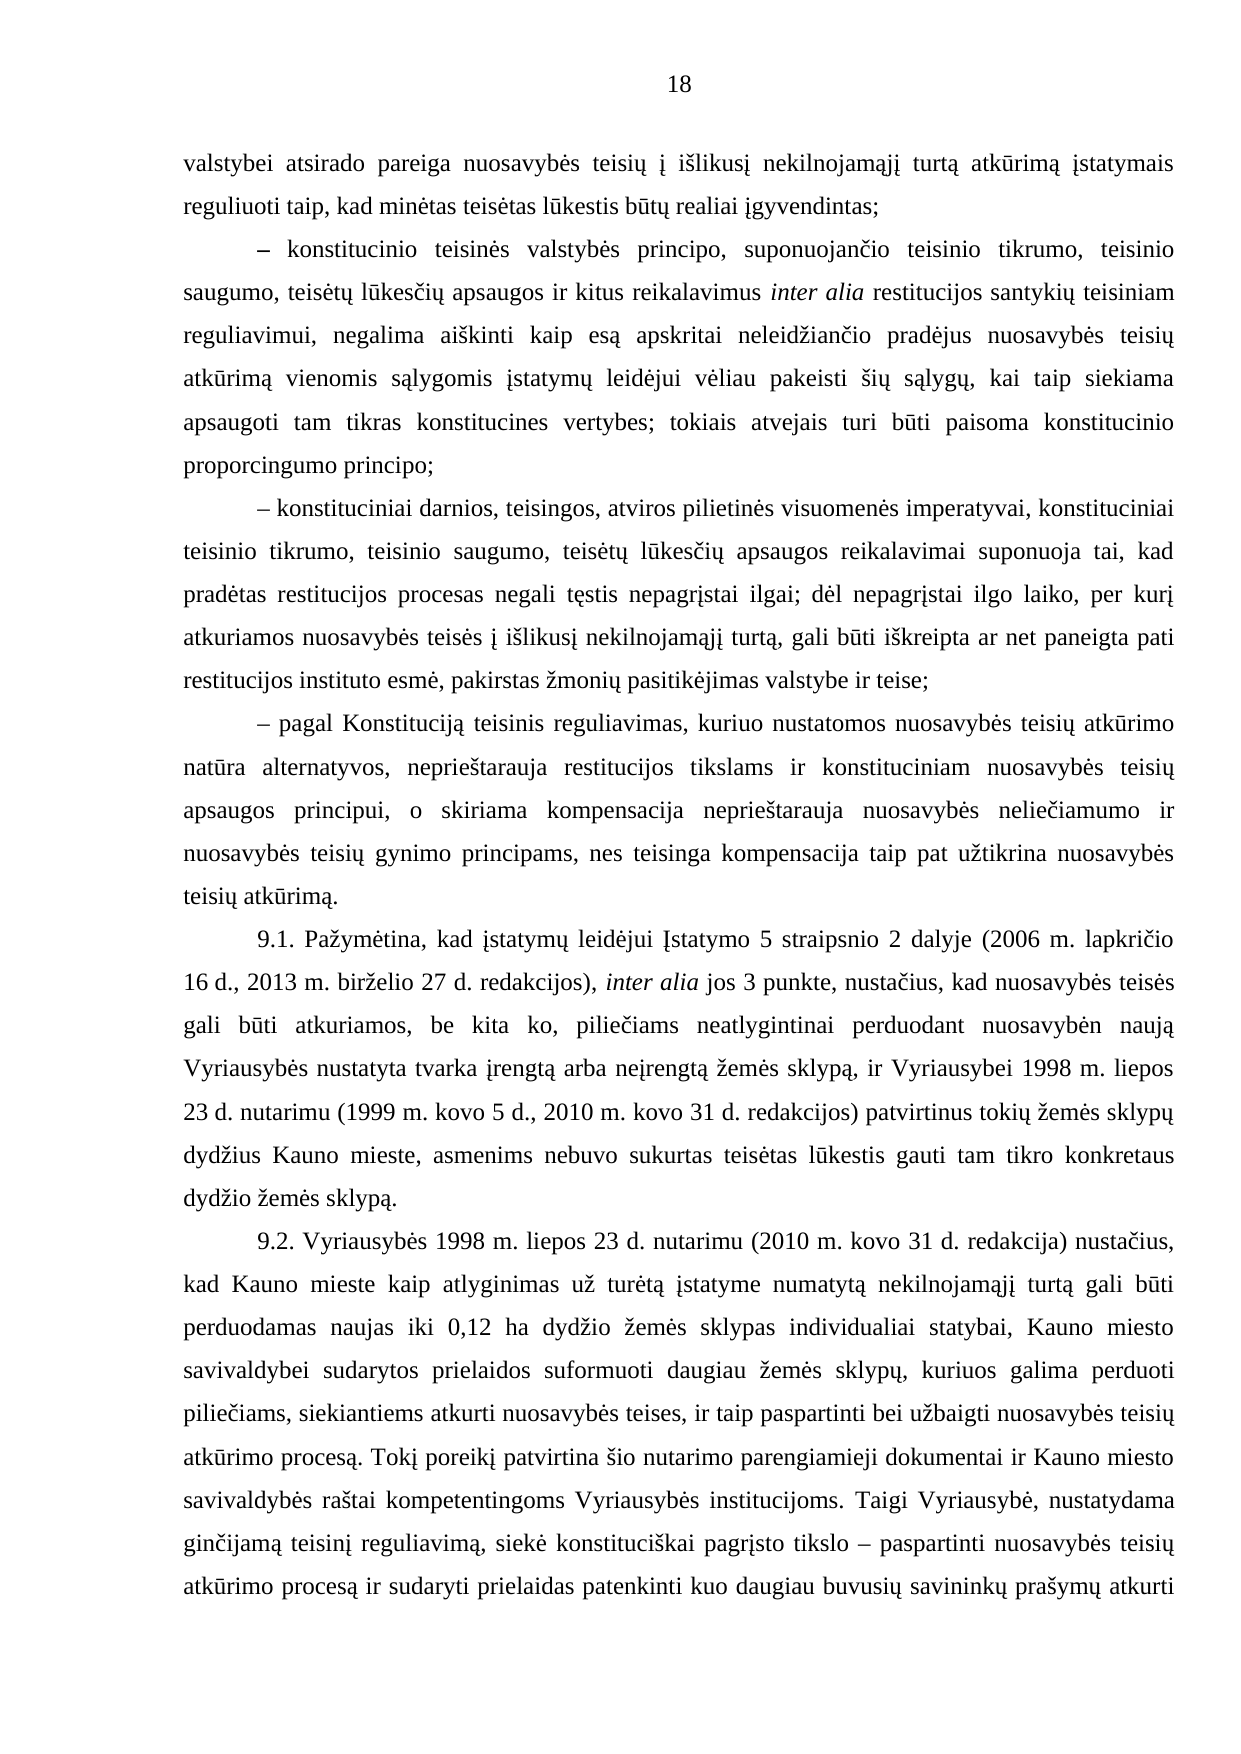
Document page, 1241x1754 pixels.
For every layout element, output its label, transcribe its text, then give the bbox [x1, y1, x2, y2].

text valstybei atsirado pareiga nuosavybės teisių į išlikusį nekilnojamąjį turtą atkūrimą įstatymais reguliuoti taip, kad minėtas teisėtas lūkestis būtų realiai įgyvendintas; [183, 148, 1175, 220]
text 9.1. Pažymėtina, kad įstatymų leidėjui Įstatymo 5 straipsnio 2 dalyje (2006 m. lapkričio 16 d., 2013 m. birželio 27 d. redakcijos), inter alia jos 3 punkte, nustačius, kad nuosavybės teisės gali būti atkuriamos, be kita ko, piliečiams neatlygintinai perduodant nuosavybėn naują Vyriausybės nustatyta tvarka įrengtą arba neįrengtą žemės sklypą, ir Vyriausybei 1998 m. liepos 23 d. nutarimu (1999 m. kovo 5 d., 2010 m. kovo 31 d. redakcijos) patvirtinus tokių žemės sklypų dydžius Kauno mieste, asmenims nebuvo sukurtas teisėtas lūkestis gauti tam tikro konkretaus dydžio žemės sklypą. [183, 924, 1175, 1212]
text 9.2. Vyriausybės 1998 m. liepos 23 d. nutarimu (2010 m. kovo 31 d. redakcija) nustačius, kad Kauno mieste kaip atlyginimas už turėtą įstatyme numatytą nekilnojamąjį turtą gali būti perduodamas naujas iki 0,12 ha dydžio žemės sklypas individualiai statybai, Kauno miesto savivaldybei sudarytos prielaidos suformuoti daugiau žemės sklypų, kuriuos galima perduoti piliečiams, siekiantiems atkurti nuosavybės teises, ir taip paspartinti bei užbaigti nuosavybės teisių atkūrimo procesą. Tokį poreikį patvirtina šio nutarimo parengiamieji dokumentai ir Kauno miesto savivaldybės raštai kompetentingoms Vyriausybės institucijoms. Taigi Vyriausybė, nustatydama ginčijamą teisinį reguliavimą, siekė konstituciškai pagrįsto tikslo – paspartinti nuosavybės teisių atkūrimo procesą ir sudaryti prielaidas patenkinti kuo daugiau buvusių savininkų prašymų atkurti [183, 1226, 1175, 1600]
text – konstituciniai darnios, teisingos, atviros pilietinės visuomenės imperatyvai, konstituciniai teisinio tikrumo, teisinio saugumo, teisėtų lūkesčių apsaugos reikalavimai suponuoja tai, kad pradėtas restitucijos procesas negali tęstis nepagrįstai ilgai; dėl nepagrįstai ilgo laiko, per kurį atkuriamos nuosavybės teisės į išlikusį nekilnojamąjį turtą, gali būti iškreipta ar net paneigta pati restitucijos instituto esmė, pakirstas žmonių pasitikėjimas valstybe ir teise; [183, 493, 1175, 694]
text – pagal Konstituciją teisinis reguliavimas, kuriuo nustatomos nuosavybės teisių atkūrimo natūra alternatyvos, neprieštarauja restitucijos tikslams ir konstituciniam nuosavybės teisių apsaugos principui, o skiriama kompensacija neprieštarauja nuosavybės neliečiamumo ir nuosavybės teisių gynimo principams, nes teisinga kompensacija taip pat užtikrina nuosavybės teisių atkūrimą. [183, 708, 1175, 910]
text – konstitucinio teisinės valstybės principo, suponuojančio teisinio tikrumo, teisinio saugumo, teisėtų lūkesčių apsaugos ir kitus reikalavimus inter alia restitucijos santykių teisiniam reguliavimui, negalima aiškinti kaip esą apskritai neleidžiančio pradėjus nuosavybės teisių atkūrimą vienomis sąlygomis įstatymų leidėjui vėliau pakeisti šių sąlygų, kai taip siekiama apsaugoti tam tikras konstitucines vertybes; tokiais atvejais turi būti paisoma konstitucinio proporcingumo principo; [183, 234, 1175, 478]
